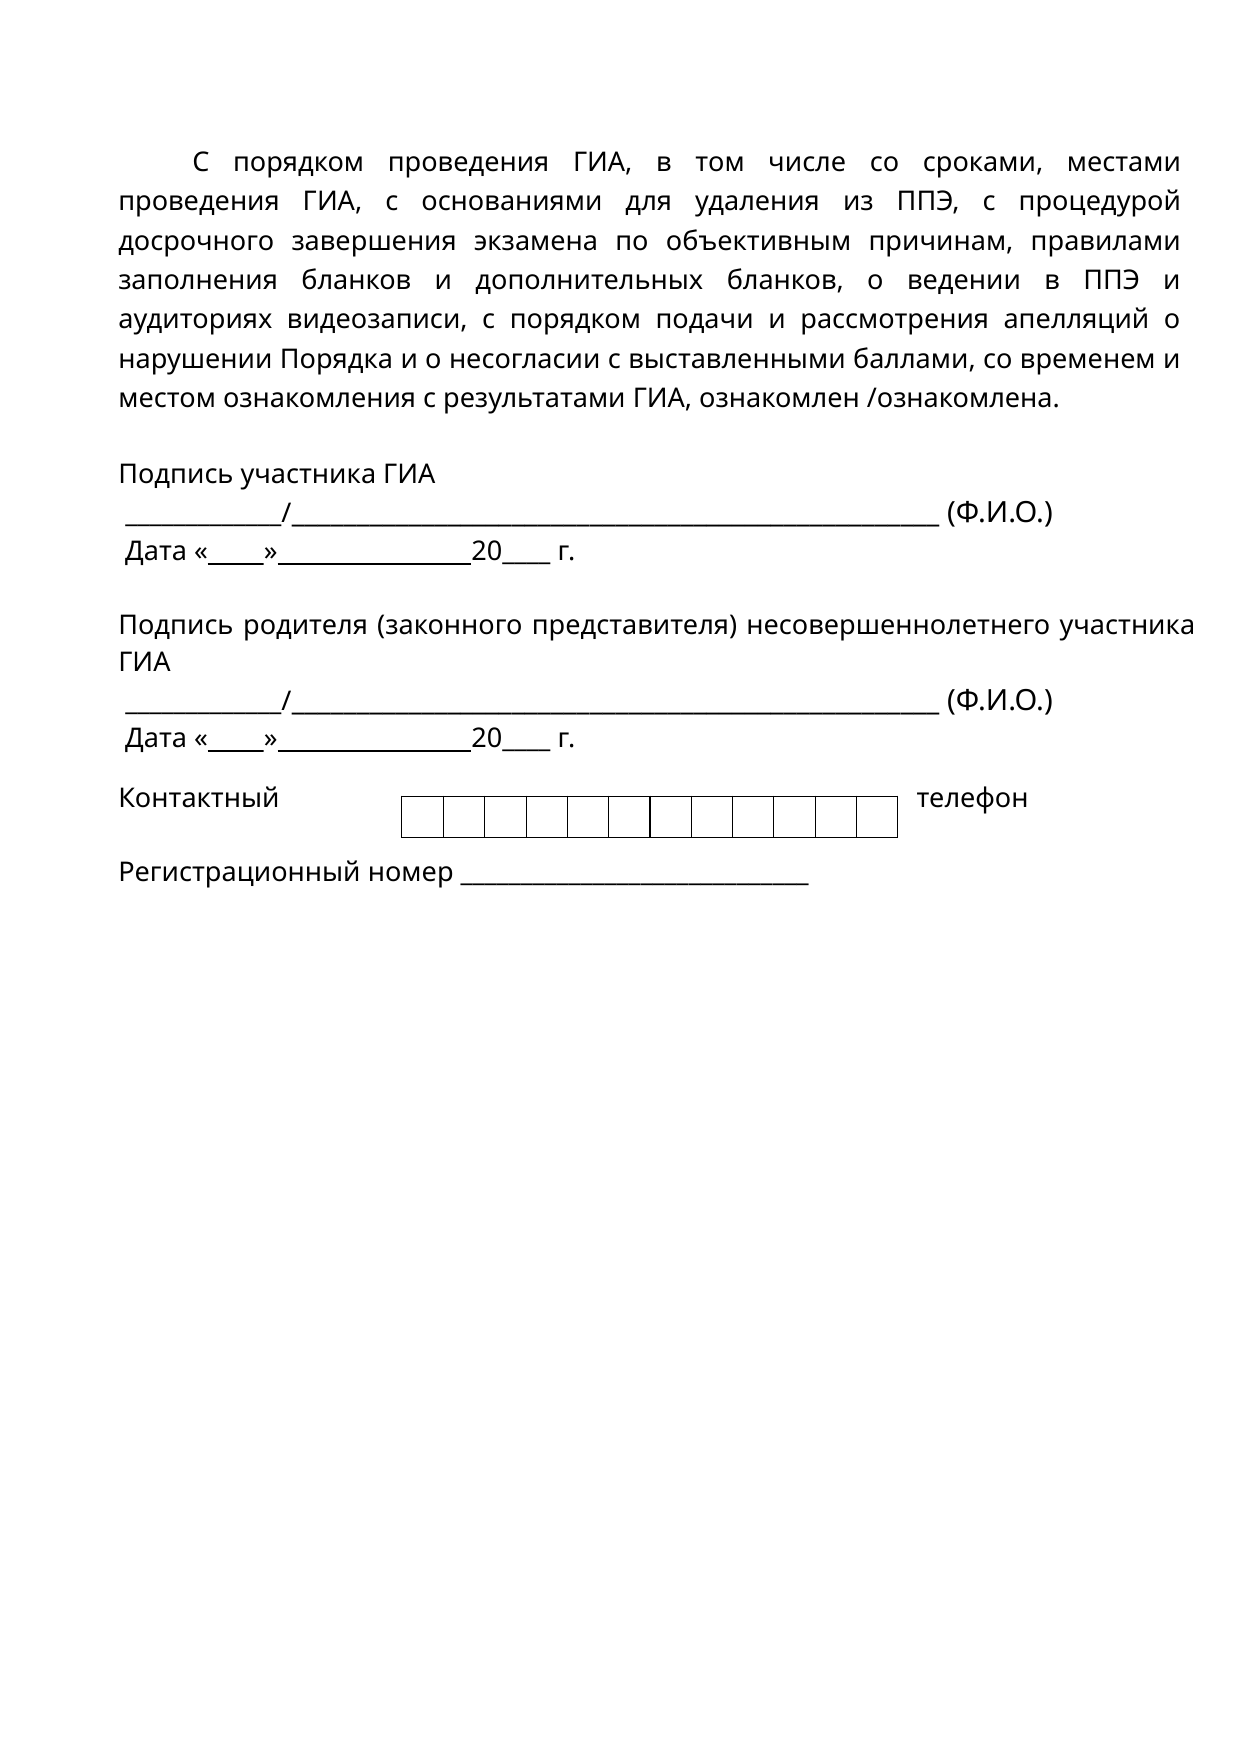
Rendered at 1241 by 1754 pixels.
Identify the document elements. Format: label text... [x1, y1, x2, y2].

text Дата « » 20____ г. [118, 531, 1107, 568]
table_header [692, 797, 732, 837]
text Дата « » 20____ г. [118, 719, 1107, 756]
table_header [774, 797, 815, 837]
table_header [485, 797, 526, 837]
text Подпись участника ГИА [118, 455, 1196, 492]
table_header [444, 797, 484, 837]
text Регистрационный номер _____________________________ [118, 852, 1107, 889]
text _____________/__________________________________________________ (Ф.И.О.) [118, 679, 1196, 719]
table_header [568, 797, 608, 837]
table_header [733, 797, 773, 837]
text Контактный телефон [118, 778, 1107, 815]
table_header [651, 797, 691, 837]
text Подпись родителя (законного представителя) несовершеннолетнего участника ГИА [118, 605, 1196, 679]
table_header [857, 797, 897, 837]
table_header [609, 797, 649, 837]
table_header [402, 797, 443, 837]
table_header [527, 797, 567, 837]
text С порядком проведения ГИА, в том числе со сроками, местами проведения ГИА, с основаниями для удаления из ППЭ, с процедурой досрочного завершения экзамена по объективным причинам, правилами заполнения бланков и дополнительных бланков, о ведении в ППЭ и аудиториях видеозаписи, с порядком подачи и рассмотрения апелляций о нарушении Порядка и о несогласии с выставленными баллами, со временем и местом ознакомления с результатами ГИА, ознакомлен /ознакомлена. [118, 142, 1182, 416]
table_header [816, 797, 856, 837]
text _____________/__________________________________________________ (Ф.И.О.) [118, 492, 1196, 531]
